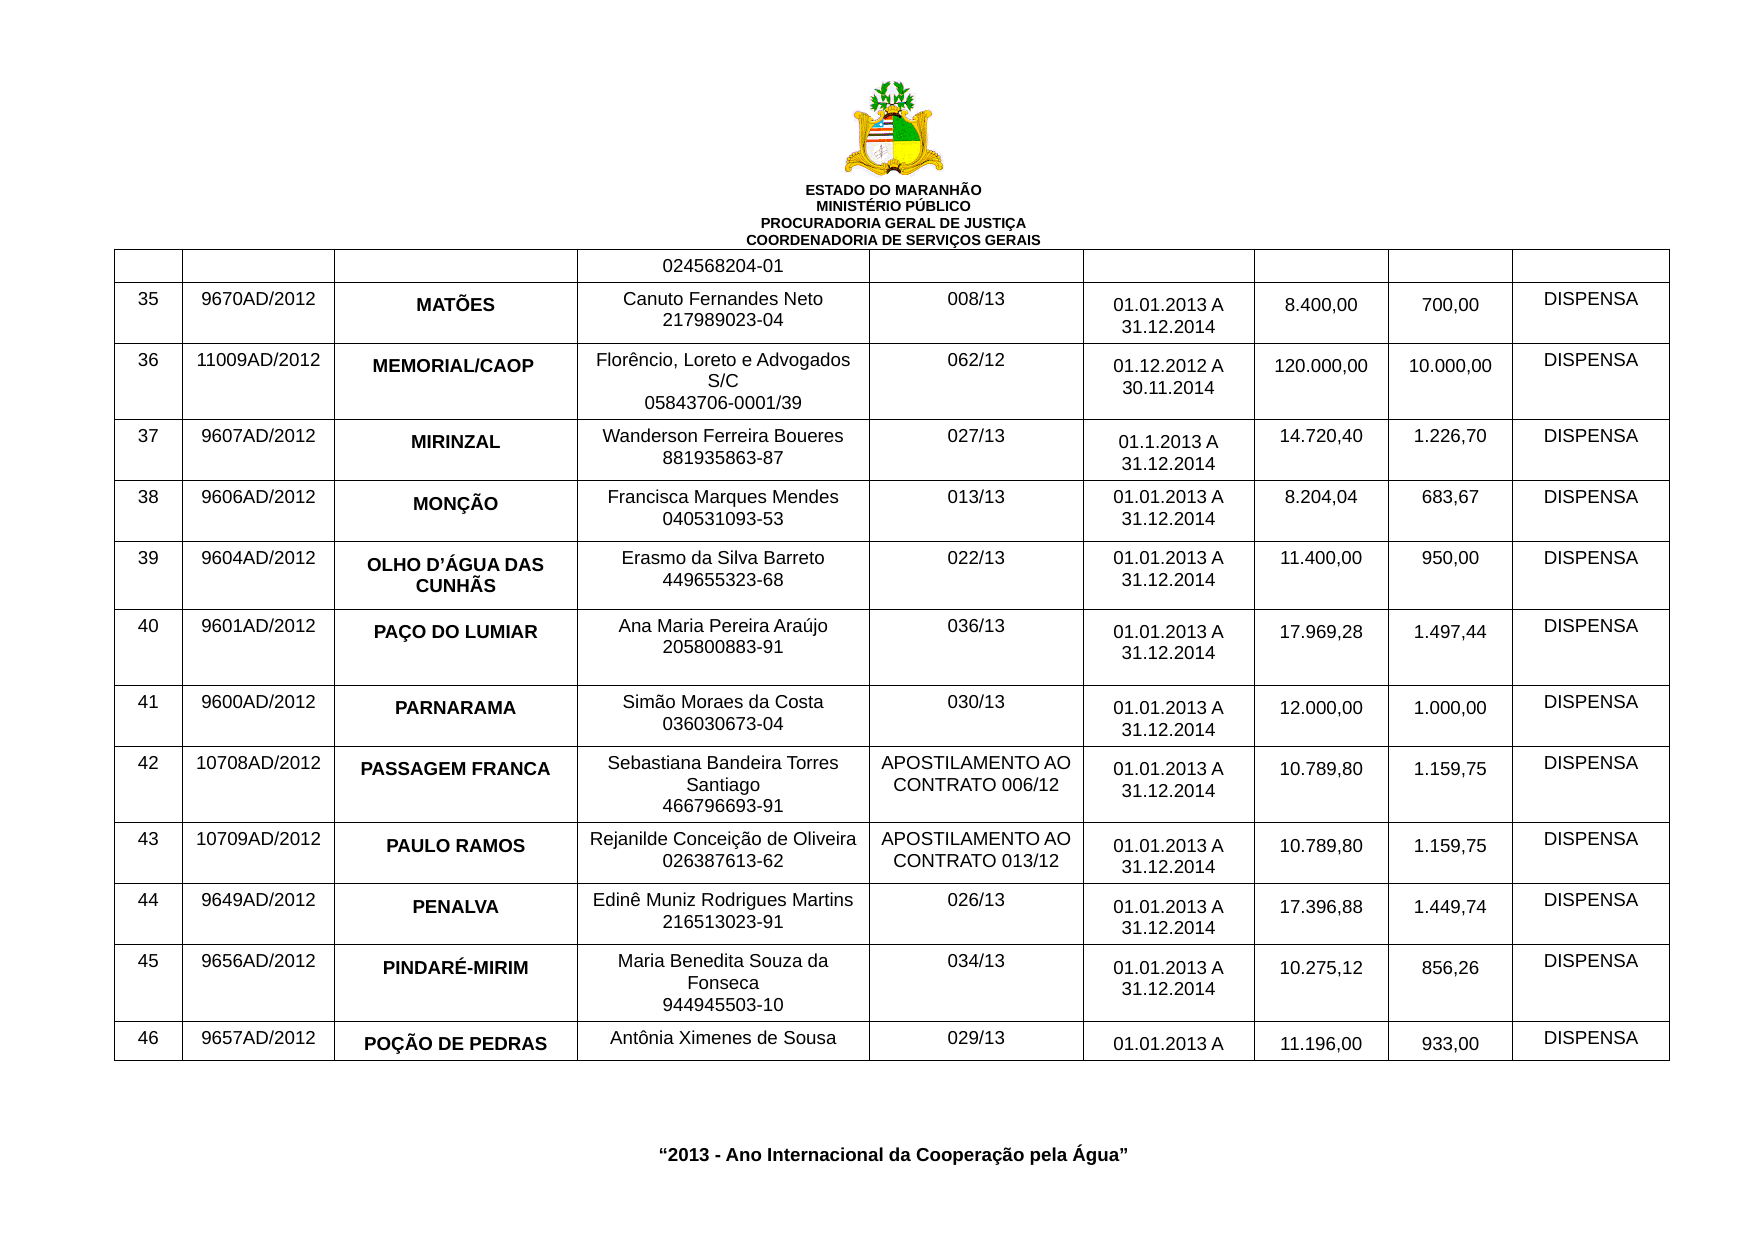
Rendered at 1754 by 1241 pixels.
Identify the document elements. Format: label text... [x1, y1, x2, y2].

table_cell 1.497,44 [1389, 610, 1512, 685]
table_cell 026/13 [870, 884, 1083, 944]
table_cell 39 [115, 542, 182, 608]
table_cell PARNARAMA [335, 686, 577, 746]
table_cell 9606AD/2012 [183, 481, 334, 541]
table_cell [870, 250, 1083, 282]
table_cell 41 [115, 686, 182, 746]
table_cell 46 [115, 1022, 182, 1060]
table_cell 11009AD/2012 [183, 344, 334, 419]
table_cell 9604AD/2012 [183, 542, 334, 608]
table_cell 38 [115, 481, 182, 541]
table_cell 9607AD/2012 [183, 420, 334, 480]
table_cell 10.000,00 [1389, 344, 1512, 419]
table_cell Canuto Fernandes Neto 217989023-04 [578, 283, 869, 343]
table_cell DISPENSA [1513, 823, 1669, 883]
table_cell 030/13 [870, 686, 1083, 746]
table_cell Simão Moraes da Costa 036030673-04 [578, 686, 869, 746]
table_cell 683,67 [1389, 481, 1512, 541]
table_cell 40 [115, 610, 182, 685]
table_cell Wanderson Ferreira Boueres 881935863-87 [578, 420, 869, 480]
table_cell 01.01.2013 A 31.12.2014 [1084, 481, 1254, 541]
table_cell Edinê Muniz Rodrigues Martins 216513023-91 [578, 884, 869, 944]
table_cell 12.000,00 [1255, 686, 1388, 746]
table_cell 01.01.2013 A 31.12.2014 [1084, 542, 1254, 608]
table_cell DISPENSA [1513, 945, 1669, 1021]
table_cell 10709AD/2012 [183, 823, 334, 883]
table_cell [1389, 250, 1512, 282]
table_cell DISPENSA [1513, 481, 1669, 541]
table_cell DISPENSA [1513, 1022, 1669, 1060]
table_cell [1255, 250, 1388, 282]
table_cell PAÇO DO LUMIAR [335, 610, 577, 685]
table_cell 01.12.2012 A 30.11.2014 [1084, 344, 1254, 419]
table_cell 37 [115, 420, 182, 480]
picture [839, 75, 948, 182]
table_cell Ana Maria Pereira Araújo 205800883-91 [578, 610, 869, 685]
table_cell 01.1.2013 A 31.12.2014 [1084, 420, 1254, 480]
table_cell 35 [115, 283, 182, 343]
table_cell APOSTILAMENTO AO CONTRATO 013/12 [870, 823, 1083, 883]
table_cell 43 [115, 823, 182, 883]
table_cell Sebastiana Bandeira Torres Santiago 466796693-91 [578, 747, 869, 822]
table_cell Antônia Ximenes de Sousa [578, 1022, 869, 1060]
table_cell 700,00 [1389, 283, 1512, 343]
table_cell 11.400,00 [1255, 542, 1388, 608]
table_cell 9657AD/2012 [183, 1022, 334, 1060]
table_cell 36 [115, 344, 182, 419]
table_cell 9601AD/2012 [183, 610, 334, 685]
table_cell 024568204-01 [578, 250, 869, 282]
table_cell 01.01.2013 A 31.12.2014 [1084, 686, 1254, 746]
table_cell 022/13 [870, 542, 1083, 608]
table_cell DISPENSA [1513, 344, 1669, 419]
table_cell PINDARÉ-MIRIM [335, 945, 577, 1021]
table_cell 10708AD/2012 [183, 747, 334, 822]
table_cell 42 [115, 747, 182, 822]
table_cell DISPENSA [1513, 747, 1669, 822]
table_cell 036/13 [870, 610, 1083, 685]
table_cell 01.01.2013 A 31.12.2014 [1084, 884, 1254, 944]
table_cell 1.226,70 [1389, 420, 1512, 480]
table_cell [1513, 250, 1669, 282]
table_cell 027/13 [870, 420, 1083, 480]
table_cell 10.789,80 [1255, 747, 1388, 822]
table_cell OLHO D’ÁGUA DAS CUNHÃS [335, 542, 577, 608]
table_cell DISPENSA [1513, 884, 1669, 944]
table_cell DISPENSA [1513, 686, 1669, 746]
table_cell [115, 250, 182, 282]
table_cell Maria Benedita Souza da Fonseca 944945503-10 [578, 945, 869, 1021]
table_cell [1084, 250, 1254, 282]
table_cell DISPENSA [1513, 542, 1669, 608]
table_cell 01.01.2013 A 31.12.2014 [1084, 283, 1254, 343]
table_cell DISPENSA [1513, 283, 1669, 343]
table_cell 14.720,40 [1255, 420, 1388, 480]
table_cell 01.01.2013 A 31.12.2014 [1084, 747, 1254, 822]
table_cell Florêncio, Loreto e Advogados S/C 05843706-0001/39 [578, 344, 869, 419]
table_cell DISPENSA [1513, 420, 1669, 480]
table_cell 008/13 [870, 283, 1083, 343]
table_cell PENALVA [335, 884, 577, 944]
table_cell MONÇÃO [335, 481, 577, 541]
table_cell 17.969,28 [1255, 610, 1388, 685]
table_cell 01.01.2013 A 31.12.2014 [1084, 823, 1254, 883]
table_cell Rejanilde Conceição de Oliveira 026387613-62 [578, 823, 869, 883]
table_cell APOSTILAMENTO AO CONTRATO 006/12 [870, 747, 1083, 822]
table_cell DISPENSA [1513, 610, 1669, 685]
table_cell 8.400,00 [1255, 283, 1388, 343]
table_cell 1.000,00 [1389, 686, 1512, 746]
table_cell PASSAGEM FRANCA [335, 747, 577, 822]
table_cell 933,00 [1389, 1022, 1512, 1060]
table_cell 01.01.2013 A 31.12.2014 [1084, 945, 1254, 1021]
table_cell 11.196,00 [1255, 1022, 1388, 1060]
table_cell 01.01.2013 A [1084, 1022, 1254, 1060]
table_cell 1.159,75 [1389, 823, 1512, 883]
table_cell 9600AD/2012 [183, 686, 334, 746]
table_cell 029/13 [870, 1022, 1083, 1060]
table_cell [335, 250, 577, 282]
table_cell 17.396,88 [1255, 884, 1388, 944]
table_cell 950,00 [1389, 542, 1512, 608]
table_cell 44 [115, 884, 182, 944]
table_cell 1.159,75 [1389, 747, 1512, 822]
table_cell Erasmo da Silva Barreto 449655323-68 [578, 542, 869, 608]
table_cell POÇÃO DE PEDRAS [335, 1022, 577, 1060]
table_cell 10.275,12 [1255, 945, 1388, 1021]
table_cell 013/13 [870, 481, 1083, 541]
table_cell 01.01.2013 A 31.12.2014 [1084, 610, 1254, 685]
table_cell PAULO RAMOS [335, 823, 577, 883]
table_cell 1.449,74 [1389, 884, 1512, 944]
table_cell 9656AD/2012 [183, 945, 334, 1021]
table_cell 45 [115, 945, 182, 1021]
table_cell 8.204,04 [1255, 481, 1388, 541]
table_cell 062/12 [870, 344, 1083, 419]
table_cell MATÕES [335, 283, 577, 343]
table_cell 10.789,80 [1255, 823, 1388, 883]
table_cell MEMORIAL/CAOP [335, 344, 577, 419]
table_cell Francisca Marques Mendes 040531093-53 [578, 481, 869, 541]
table_cell [183, 250, 334, 282]
table_cell 120.000,00 [1255, 344, 1388, 419]
table_cell 9670AD/2012 [183, 283, 334, 343]
table_cell 034/13 [870, 945, 1083, 1021]
table_cell 856,26 [1389, 945, 1512, 1021]
table_cell MIRINZAL [335, 420, 577, 480]
table_cell 9649AD/2012 [183, 884, 334, 944]
